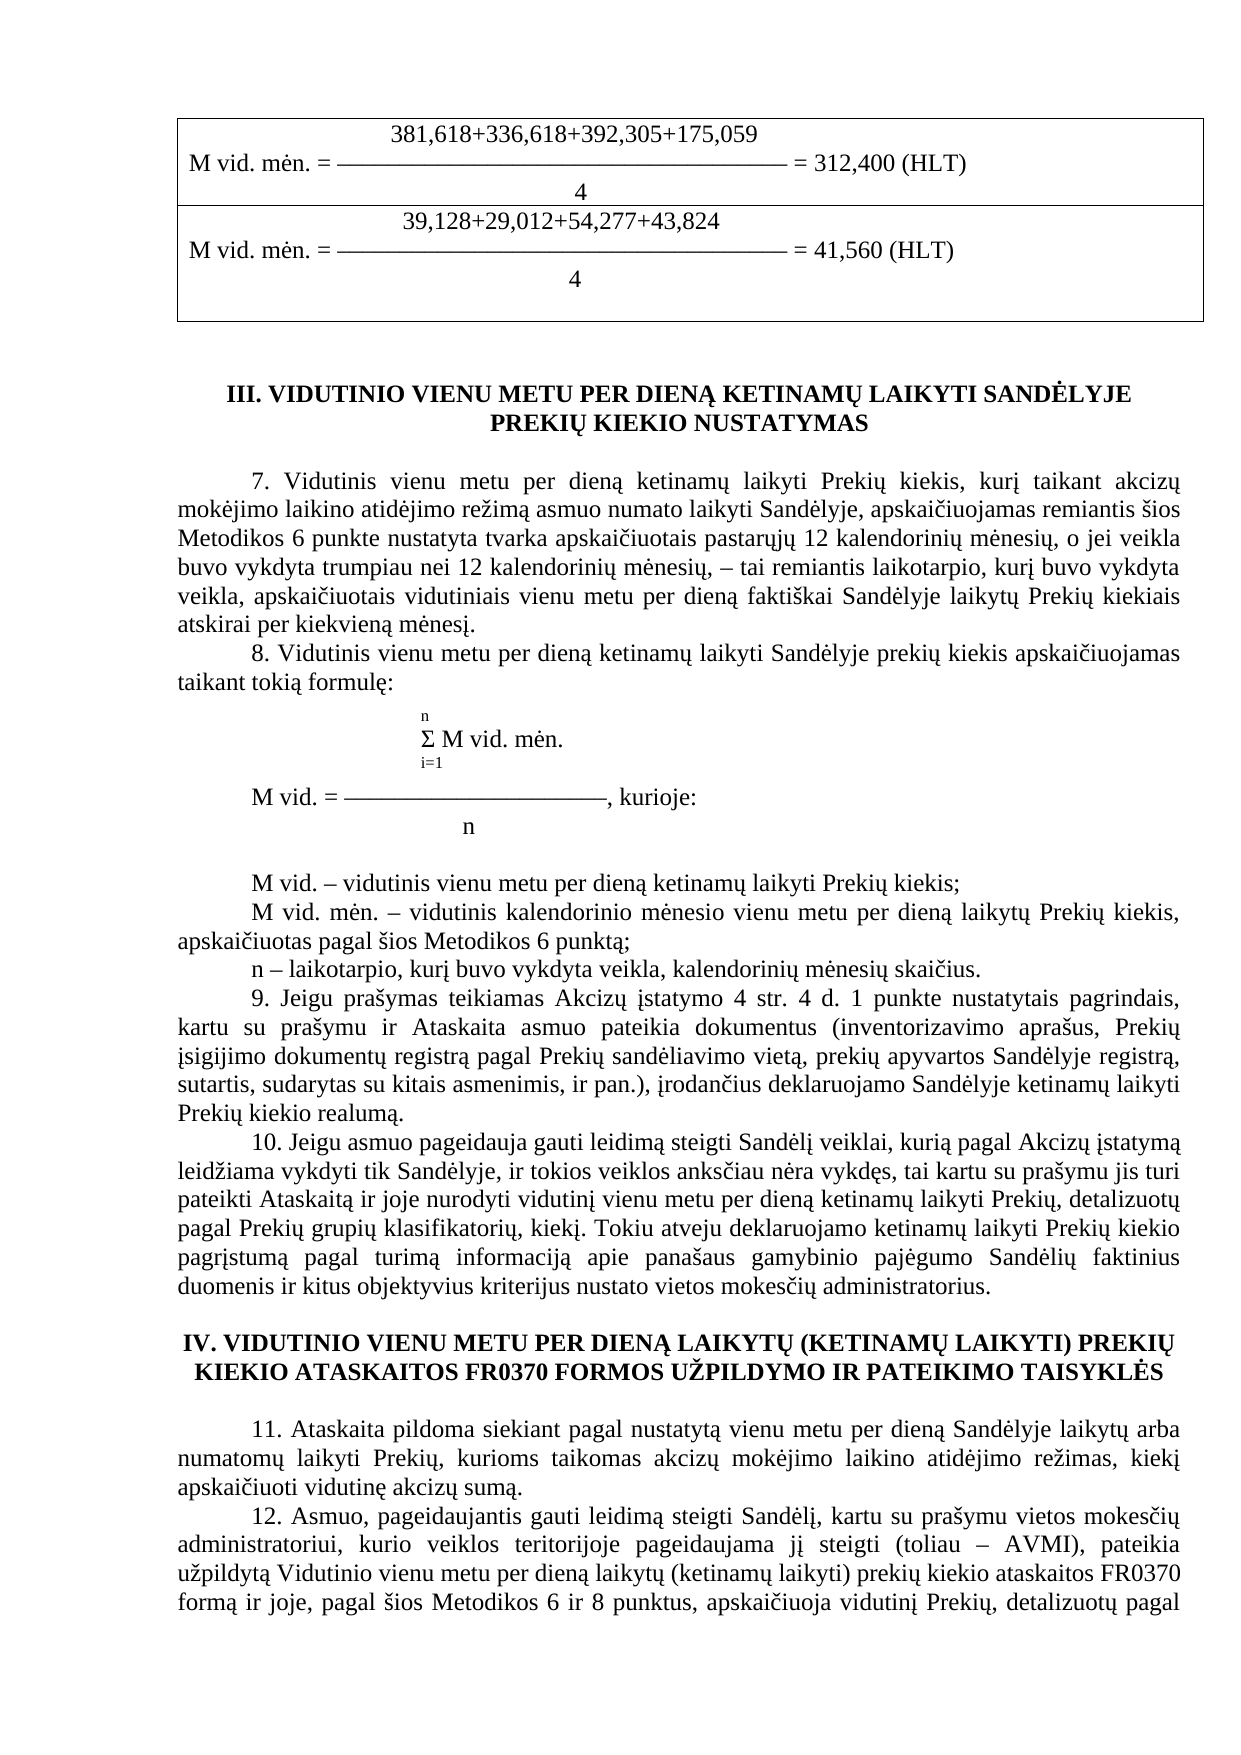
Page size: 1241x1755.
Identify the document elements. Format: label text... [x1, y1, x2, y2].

text 12. Asmuo, pageidaujantis gauti leidimą steigti Sandėlį, kartu su prašymu vietos mokesčių administratoriui, kurio veiklos teritorijoje pageidaujama jį steigti (toliau – AVMI), pateikia užpildytą Vidutinio vienu metu per dieną laikytų (ketinamų laikyti) prekių kiekio ataskaitos FR0370 formą ir joje, pagal šios Metodikos 6 ir 8 punktus, apskaičiuoja vidutinį Prekių, detalizuotų pagal [177, 1501, 1181, 1616]
text 8. Vidutinis vienu metu per dieną ketinamų laikyti Sandėlyje prekių kiekis apskaičiuojamas taikant tokią formulę: [177, 638, 1181, 696]
text 9. Jeigu prašymas teikiamas Akcizų įstatymo 4 str. 4 d. 1 punkte nustatytais pagrindais, kartu su prašymu ir Ataskaita asmuo pateikia dokumentus (inventorizavimo aprašus, Prekių įsigijimo dokumentų registrą pagal Prekių sandėliavimo vietą, prekių apyvartos Sandėlyje registrą, sutartis, sudarytas su kitais asmenimis, ir pan.), įrodančius deklaruojamo Sandėlyje ketinamų laikyti Prekių kiekio realumą. [177, 983, 1181, 1127]
text 7. Vidutinis vienu metu per dieną ketinamų laikyti Prekių kiekis, kurį taikant akcizų mokėjimo laikino atidėjimo režimą asmuo numato laikyti Sandėlyje, apskaičiuojamas remiantis šios Metodikos 6 punkte nustatyta tvarka apskaičiuotais pastarųjų 12 kalendorinių mėnesių, o jei veikla buvo vykdyta trumpiau nei 12 kalendorinių mėnesių, – tai remiantis laikotarpio, kurį buvo vykdyta veikla, apskaičiuotais vidutiniais vienu metu per dieną faktiškai Sandėlyje laikytų Prekių kiekiais atskirai per kiekvieną mėnesį. [177, 466, 1181, 638]
text n [177, 696, 1181, 724]
table_cell 39,128+29,012+54,277+43,824 M vid. mėn. = –––––––––––––––––––––––––––––––––––– = 41,560 (HLT) 4 [178, 206, 1203, 321]
text Σ M vid. mėn. [177, 724, 1181, 753]
table_header 381,618+336,618+392,305+175,059 M vid. mėn. = –––––––––––––––––––––––––––––––––––– = 312,400 (HLT) 4 [178, 119, 1203, 205]
text 10. Jeigu asmuo pageidauja gauti leidimą steigti Sandėlį veiklai, kurią pagal Akcizų įstatymą leidžiama vykdyti tik Sandėlyje, ir tokios veiklos anksčiau nėra vykdęs, tai kartu su prašymu jis turi pateikti Ataskaitą ir joje nurodyti vidutinį vienu metu per dieną ketinamų laikyti Prekių, detalizuotų pagal Prekių grupių klasifikatorių, kiekį. Tokiu atveju deklaruojamo ketinamų laikyti Prekių kiekio pagrįstumą pagal turimą informaciją apie panašaus gamybinio pajėgumo Sandėlių faktinius duomenis ir kitus objektyvius kriterijus nustato vietos mokesčių administratorius. [177, 1127, 1181, 1299]
text M vid. = –––––––––––––––––––––, kurioje: [177, 782, 1181, 811]
text n – laikotarpio, kurį buvo vykdyta veikla, kalendorinių mėnesių skaičius. [177, 954, 1181, 983]
text M vid. – vidutinis vienu metu per dieną ketinamų laikyti Prekių kiekis; [177, 868, 1181, 897]
text IV. VIDUTINIO VIENU METU PER DIENĄ LAIKYTŲ (KETINAMŲ LAIKYTI) PREKIŲ KIEKIO ATASKAITOS FR0370 FORMOS UŽPILDYMO IR PATEIKIMO TAISYKLĖS [177, 1328, 1181, 1386]
text M vid. mėn. – vidutinis kalendorinio mėnesio vienu metu per dieną laikytų Prekių kiekis, apskaičiuotas pagal šios Metodikos 6 punktą; [177, 897, 1181, 954]
text III. VIDUTINIO VIENU METU PER DIENĄ KETINAMŲ LAIKYTI SANDĖLYJE PREKIŲ KIEKIO NUSTATYMAS [177, 379, 1181, 437]
text 11. Ataskaita pildoma siekiant pagal nustatytą vienu metu per dieną Sandėlyje laikytų arba numatomų laikyti Prekių, kurioms taikomas akcizų mokėjimo laikino atidėjimo režimas, kiekį apskaičiuoti vidutinę akcizų sumą. [177, 1414, 1181, 1501]
text i=1 [177, 753, 1181, 782]
text n [177, 811, 1181, 839]
